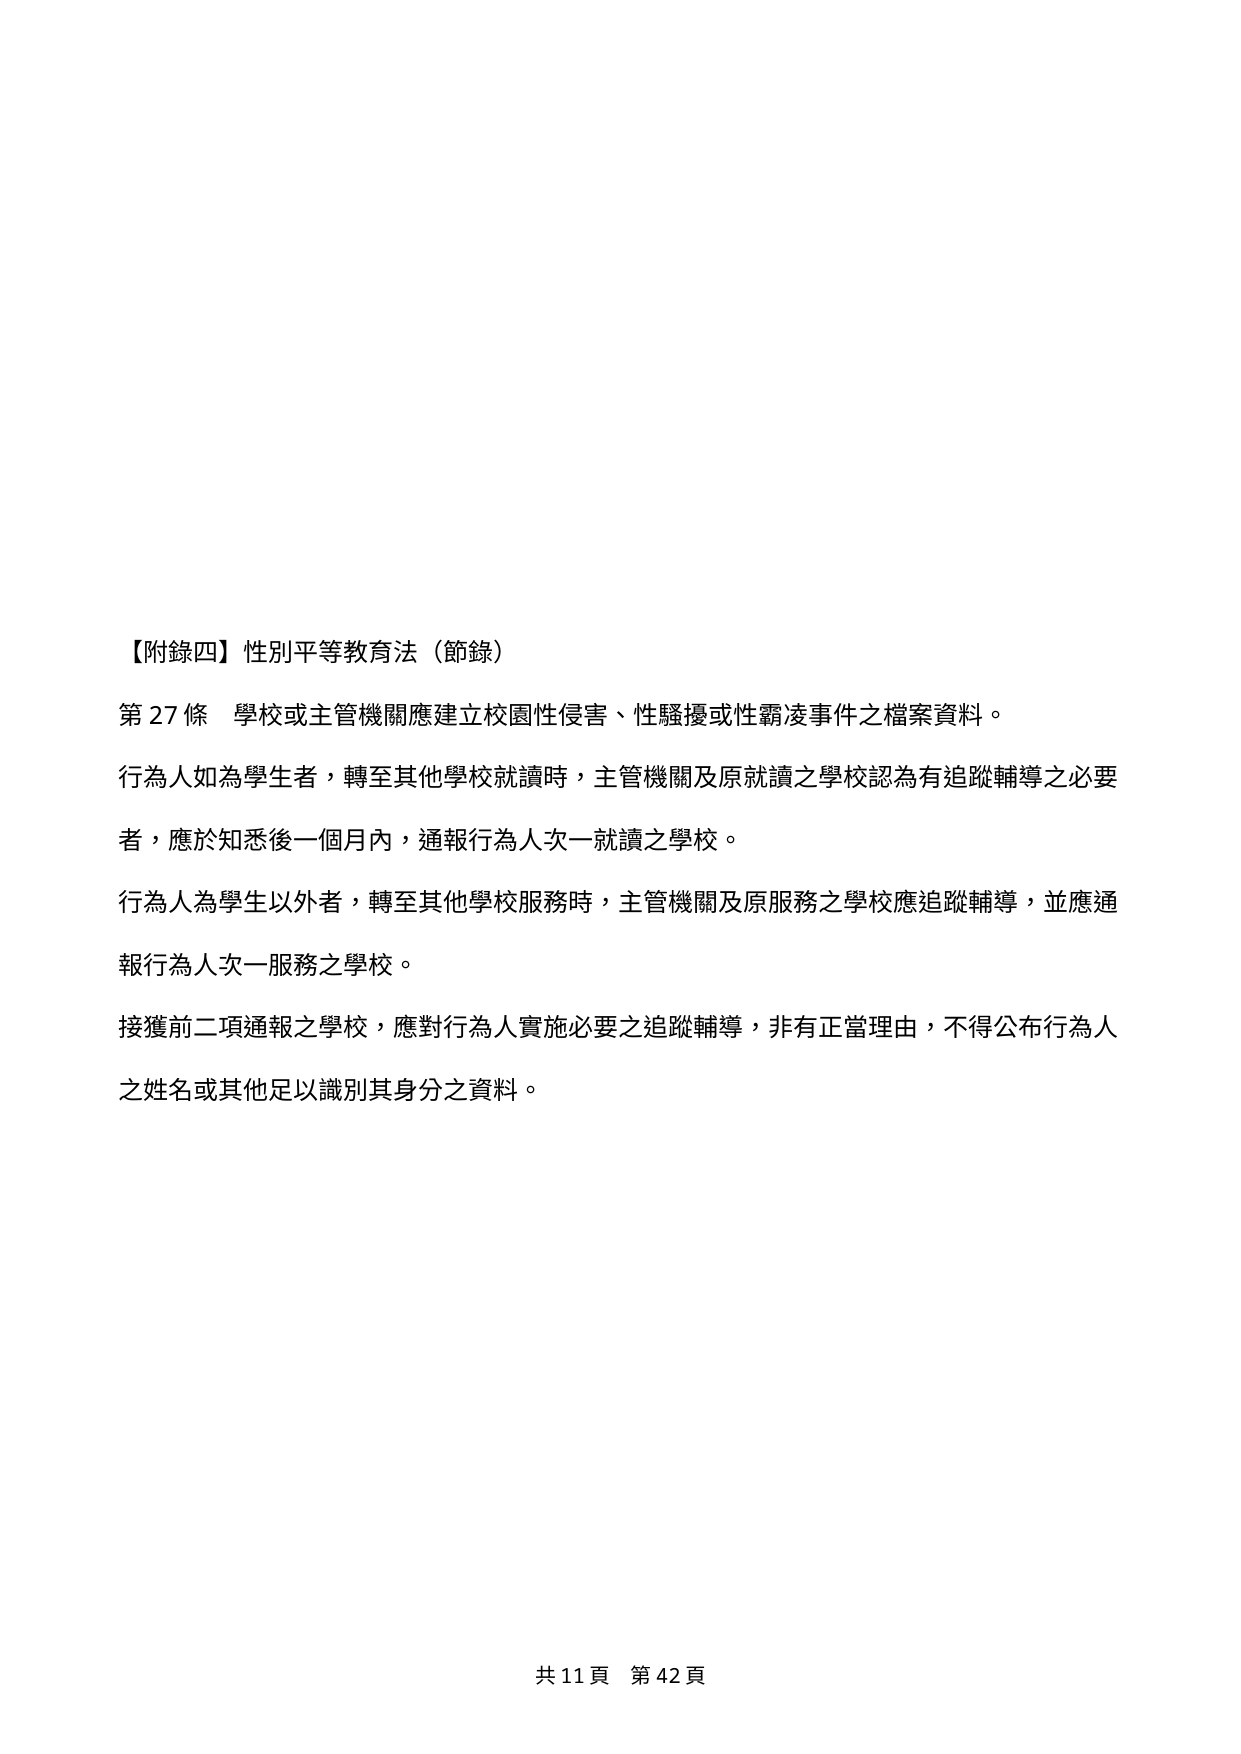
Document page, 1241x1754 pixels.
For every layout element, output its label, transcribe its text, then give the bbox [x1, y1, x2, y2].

text 第27條 學校或主管機關應建立校園性侵害、性騷擾或性霸凌事件之檔案資料。 [118, 672, 1122, 734]
text 行為人為學生以外者，轉至其他學校服務時，主管機關及原服務之學校應追蹤輔導，並應通報行為人次一服務之學校。 [118, 859, 1122, 984]
text 【附錄四】性別平等教育法（節錄） [118, 609, 1122, 672]
text 接獲前二項通報之學校，應對行為人實施必要之追蹤輔導，非有正當理由，不得公布行為人之姓名或其他足以識別其身分之資料。 [118, 984, 1122, 1109]
text 行為人如為學生者，轉至其他學校就讀時，主管機關及原就讀之學校認為有追蹤輔導之必要者，應於知悉後一個月內，通報行為人次一就讀之學校。 [118, 734, 1122, 859]
